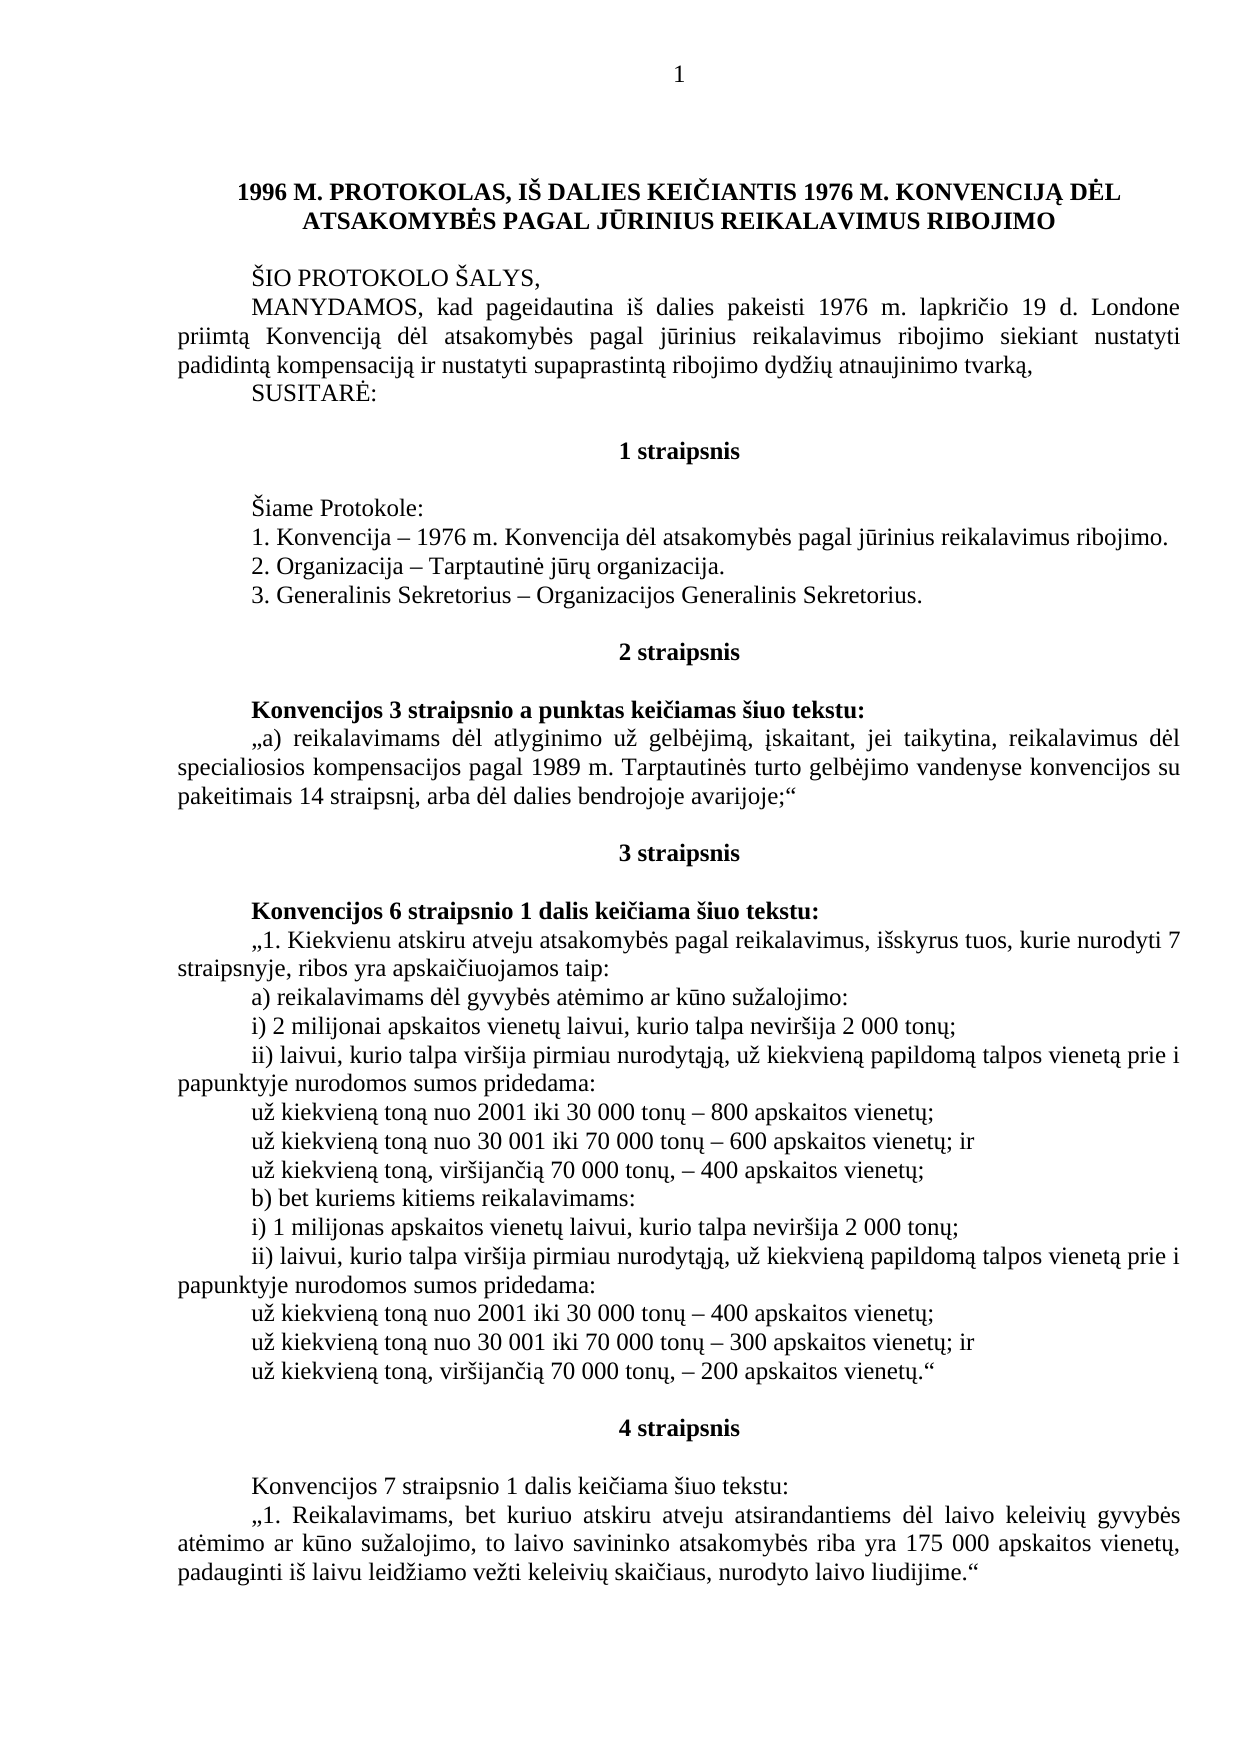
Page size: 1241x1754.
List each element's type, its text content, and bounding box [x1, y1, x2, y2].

text i) 2 milijonai apskaitos vienetų laivui, kurio talpa neviršija 2 000 tonų; [177, 1011, 1181, 1040]
text Konvencijos 7 straipsnio 1 dalis keičiama šiuo tekstu: [177, 1471, 1181, 1500]
text SUSITARĖ: [177, 378, 1181, 407]
text 2. Organizacija – Tarptautinė jūrų organizacija. [177, 551, 1181, 580]
text už kiekvieną toną nuo 30 001 iki 70 000 tonų – 300 apskaitos vienetų; ir [177, 1327, 1181, 1356]
text už kiekvieną toną nuo 30 001 iki 70 000 tonų – 600 apskaitos vienetų; ir [177, 1126, 1181, 1155]
text 1. Konvencija – 1976 m. Konvencija dėl atsakomybės pagal jūrinius reikalavimus ribojimo. [177, 522, 1181, 551]
text 1 straipsnis [177, 436, 1181, 465]
text Konvencijos 6 straipsnio 1 dalis keičiama šiuo tekstu: [177, 896, 1181, 925]
text Šiame Protokole: [177, 493, 1181, 522]
text „1. Kiekvienu atskiru atveju atsakomybės pagal reikalavimus, išskyrus tuos, kurie nurodyti 7 straipsnyje, ribos yra apskaičiuojamos taip: [177, 925, 1181, 982]
text MANYDAMOS, kad pageidautina iš dalies pakeisti 1976 m. lapkričio 19 d. Londone priimtą Konvenciją dėl atsakomybės pagal jūrinius reikalavimus ribojimo siekiant nustatyti padidintą kompensaciją ir nustatyti supaprastintą ribojimo dydžių atnaujinimo tvarką, [177, 292, 1181, 378]
text 3. Generalinis Sekretorius – Organizacijos Generalinis Sekretorius. [177, 580, 1181, 608]
text 4 straipsnis [177, 1413, 1181, 1442]
text i) 1 milijonas apskaitos vienetų laivui, kurio talpa neviršija 2 000 tonų; [177, 1212, 1181, 1241]
text „a) reikalavimams dėl atlyginimo už gelbėjimą, įskaitant, jei taikytina, reikalavimus dėl specialiosios kompensacijos pagal 1989 m. Tarptautinės turto gelbėjimo vandenyse konvencijos su pakeitimais 14 straipsnį, arba dėl dalies bendrojoje avarijoje;“ [177, 723, 1181, 810]
text „1. Reikalavimams, bet kuriuo atskiru atveju atsirandantiems dėl laivo keleivių gyvybės atėmimo ar kūno sužalojimo, to laivo savininko atsakomybės riba yra 175 000 apskaitos vienetų, padauginti iš laivu leidžiamo vežti keleivių skaičiaus, nurodyto laivo liudijime.“ [177, 1500, 1181, 1586]
text b) bet kuriems kitiems reikalavimams: [177, 1183, 1181, 1212]
text už kiekvieną toną nuo 2001 iki 30 000 tonų – 400 apskaitos vienetų; [177, 1298, 1181, 1327]
text ŠIO PROTOKOLO ŠALYS, [177, 263, 1181, 292]
text ii) laivui, kurio talpa viršija pirmiau nurodytąją, už kiekvieną papildomą talpos vienetą prie i papunktyje nurodomos sumos pridedama: [177, 1241, 1181, 1298]
text 1996 M. PROTOKOLAS, IŠ DALIES KEIČIANTIS 1976 M. KONVENCIJĄ DĖL ATSAKOMYBĖS PAGAL JŪRINIUS REIKALAVIMUS RIBOJIMO [177, 177, 1181, 235]
text 3 straipsnis [177, 838, 1181, 867]
text už kiekvieną toną, viršijančią 70 000 tonų, – 400 apskaitos vienetų; [177, 1155, 1181, 1183]
text 2 straipsnis [177, 637, 1181, 666]
text a) reikalavimams dėl gyvybės atėmimo ar kūno sužalojimo: [177, 982, 1181, 1011]
text už kiekvieną toną nuo 2001 iki 30 000 tonų – 800 apskaitos vienetų; [177, 1097, 1181, 1126]
text už kiekvieną toną, viršijančią 70 000 tonų, – 200 apskaitos vienetų.“ [177, 1356, 1181, 1385]
text ii) laivui, kurio talpa viršija pirmiau nurodytąją, už kiekvieną papildomą talpos vienetą prie i papunktyje nurodomos sumos pridedama: [177, 1040, 1181, 1097]
text Konvencijos 3 straipsnio a punktas keičiamas šiuo tekstu: [177, 695, 1181, 723]
